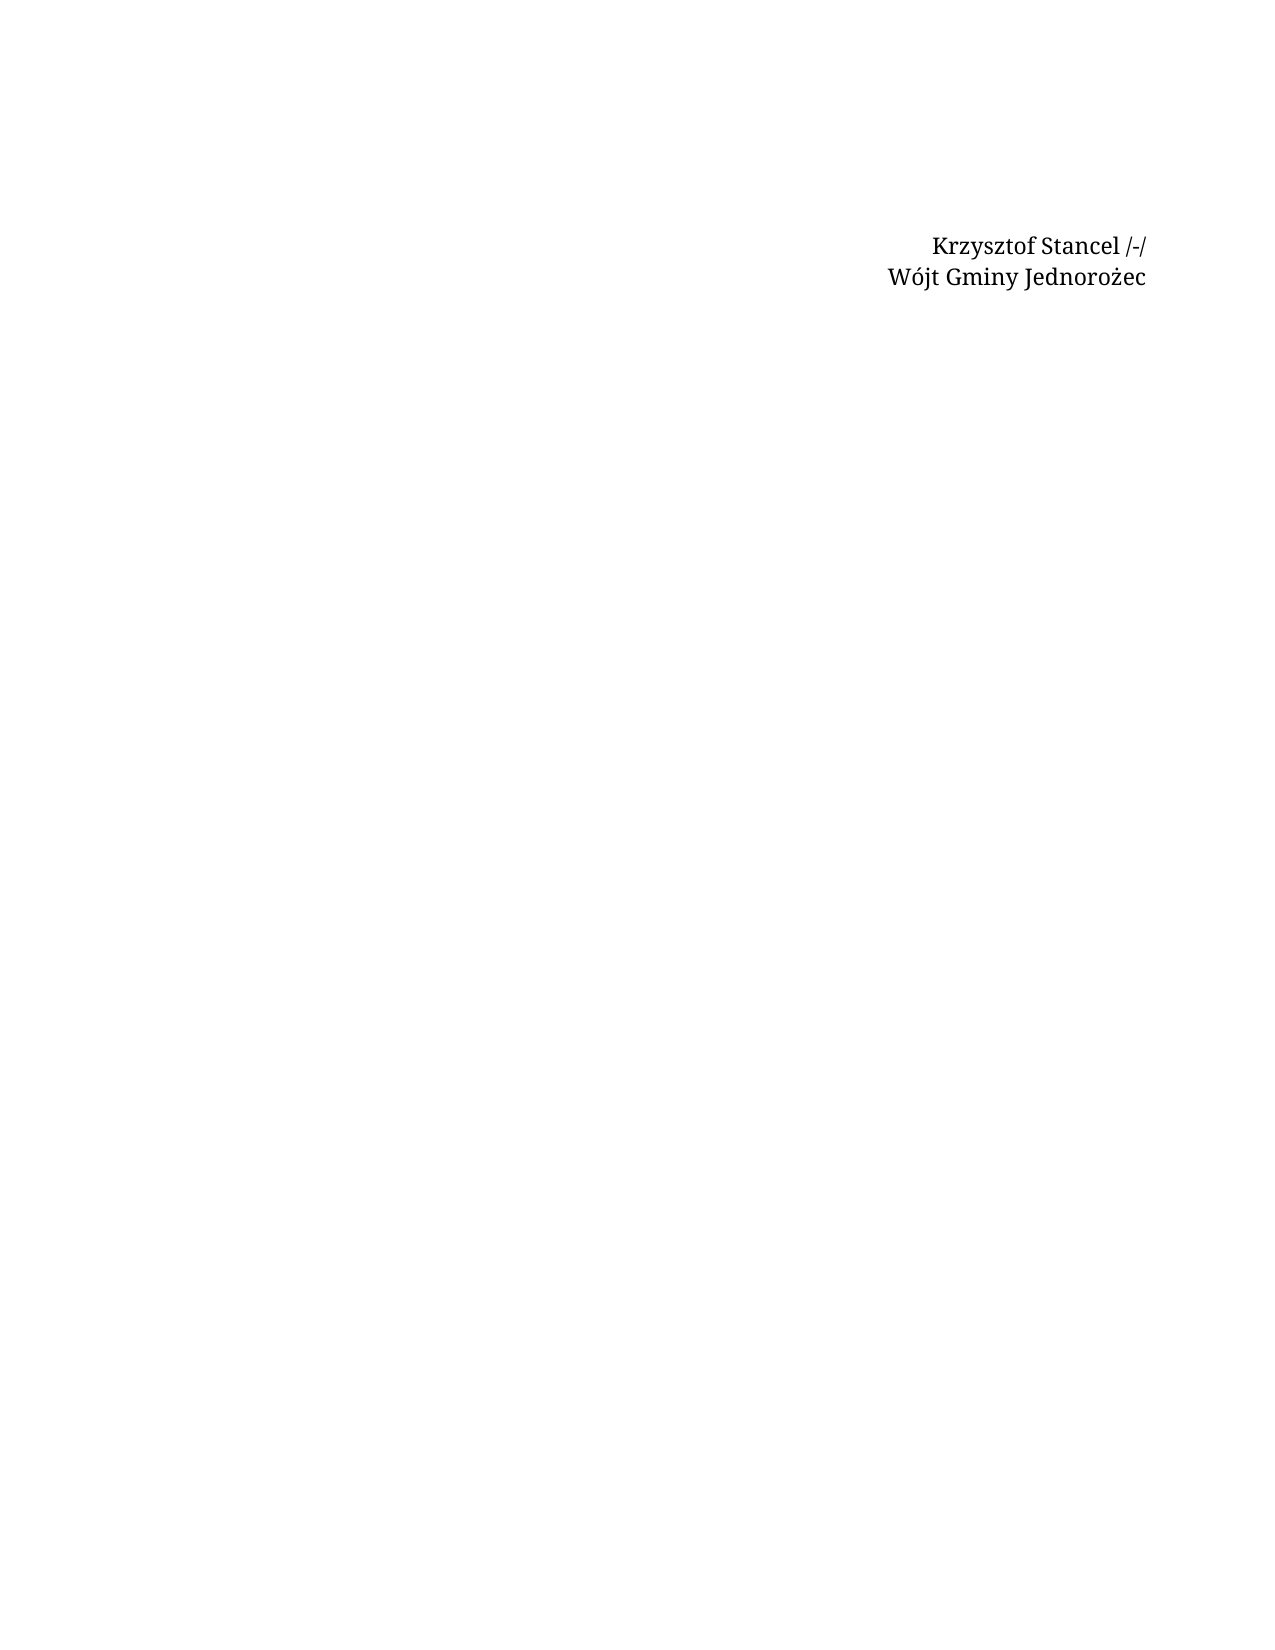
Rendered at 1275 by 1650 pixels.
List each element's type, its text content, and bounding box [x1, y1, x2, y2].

text Krzysztof Stancel /-/ Wójt Gminy Jednorożec [168, 230, 1146, 293]
